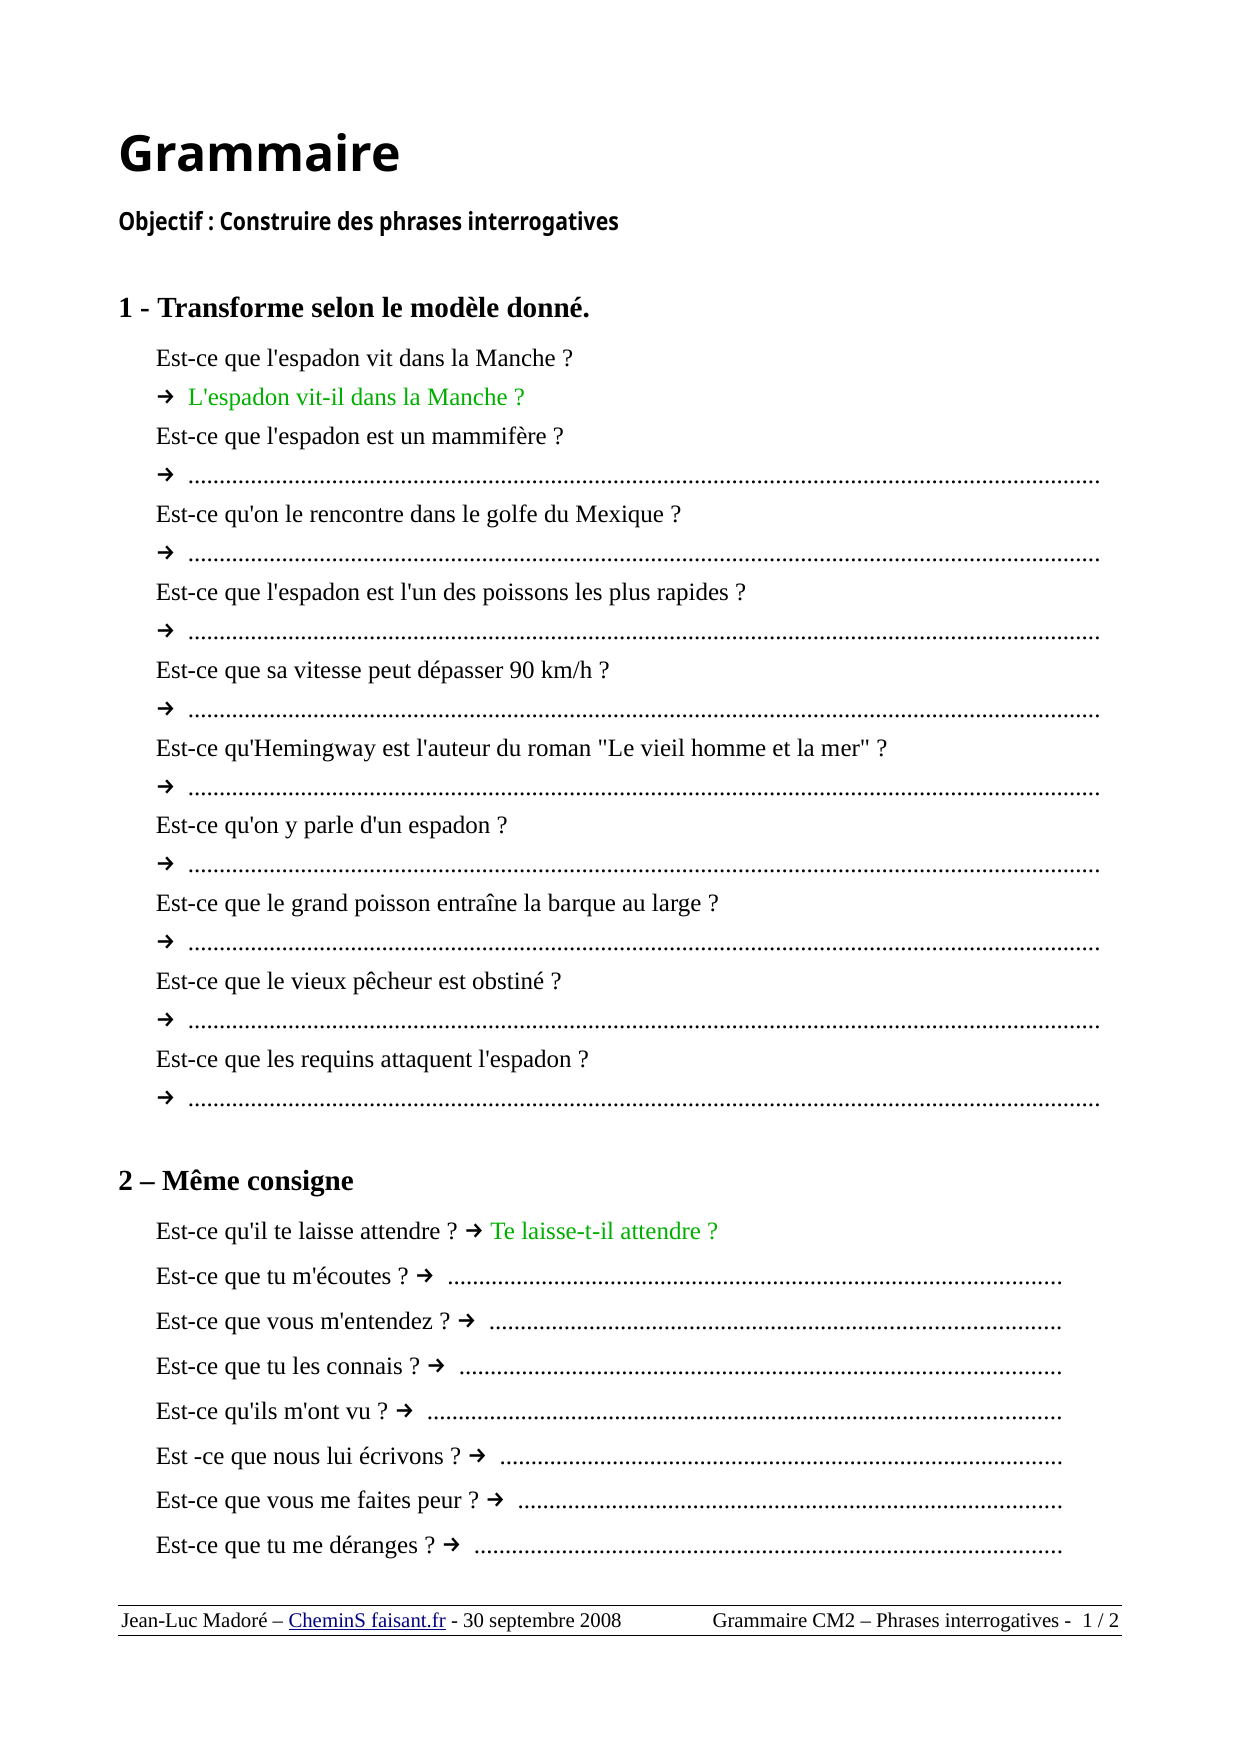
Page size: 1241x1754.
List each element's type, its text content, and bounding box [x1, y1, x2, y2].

text Est-ce que le grand poisson entraîne la barque au large ? [156, 881, 1119, 919]
text 2 – Même consigne [118, 1164, 1122, 1197]
text Est-ce que sa vitesse peut dépasser 90 km/h ? [156, 647, 1119, 686]
text Objectif : Construire des phrases interrogatives [118, 204, 1122, 238]
text 1 - Transforme selon le modèle donné. [118, 291, 1122, 323]
text Est-ce que l'espadon est un mammifère ? [156, 413, 1119, 452]
text → [156, 452, 1119, 491]
text Est-ce qu'Hemingway est l'auteur du roman "Le vieil homme et la mer" ? [156, 725, 1119, 764]
text Est-ce que l'espadon vit dans la Manche ? [156, 335, 1119, 374]
text → [156, 608, 1119, 647]
text Est-ce que tu les connais ? → [156, 1343, 1119, 1382]
text → [156, 997, 1119, 1036]
text Est-ce qu'on le rencontre dans le golfe du Mexique ? [156, 491, 1119, 530]
text Est-ce que l'espadon est l'un des poissons les plus rapides ? [156, 569, 1119, 608]
text → [156, 919, 1119, 958]
text → L'espadon vit-il dans la Manche ? [156, 374, 1119, 413]
text → [156, 686, 1119, 725]
text → [156, 530, 1119, 569]
text → [156, 1075, 1119, 1114]
text Est-ce qu'ils m'ont vu ? → [156, 1388, 1119, 1427]
text Est-ce que le vieux pêcheur est obstiné ? [156, 958, 1119, 997]
text Grammaire [118, 118, 1122, 186]
text → [156, 842, 1119, 881]
text Est -ce que nous lui écrivons ? → [156, 1433, 1119, 1472]
text Est-ce qu'il te laisse attendre ? → Te laisse-t-il attendre ? [156, 1208, 1119, 1247]
text Est-ce que tu me déranges ? → [156, 1523, 1119, 1562]
text Est-ce que vous me faites peur ? → [156, 1478, 1119, 1517]
text → [156, 764, 1119, 803]
text Est-ce que vous m'entendez ? → [156, 1298, 1119, 1337]
text Est-ce que tu m'écoutes ? → [156, 1253, 1119, 1292]
text Est-ce qu'on y parle d'un espadon ? [156, 803, 1119, 842]
text Est-ce que les requins attaquent l'espadon ? [156, 1036, 1119, 1075]
